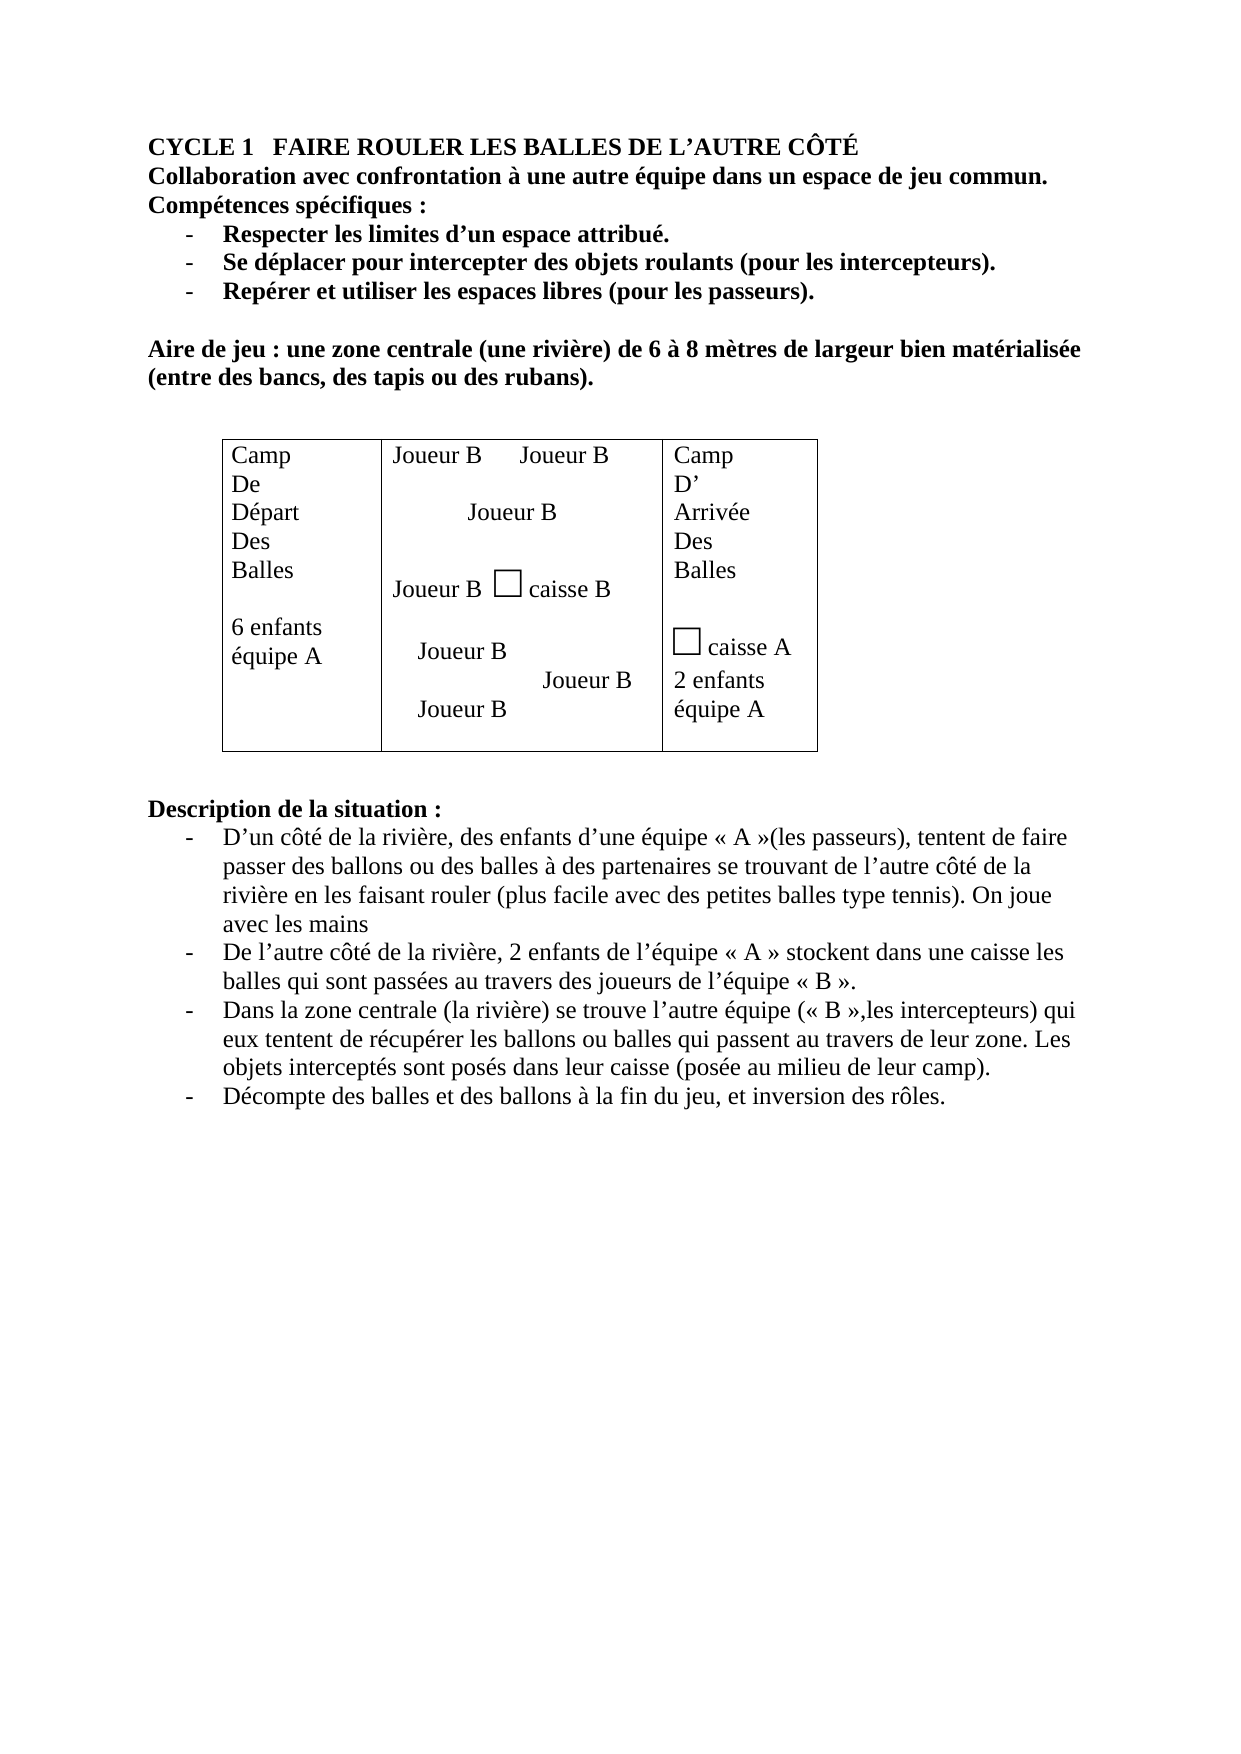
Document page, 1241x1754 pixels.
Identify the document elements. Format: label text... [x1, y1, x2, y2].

text Compétences spécifiques : [148, 190, 1093, 219]
list Décompte des balles et des ballons à la fin du jeu, et inversion des rôles. [185, 1081, 1093, 1110]
table_header Joueur B Joueur B Joueur B Joueur B □ caisse B Joueur B Joueur B Joueur B [382, 440, 662, 751]
list D’un côté de la rivière, des enfants d’une équipe « A »(les passeurs), tentent de faire passer des ballons ou des balles à des partenaires se trouvant de l’autre côté de la rivière en les faisant rouler (plus facile avec des petites balles type tennis). On joue avec les mains [185, 822, 1093, 937]
list Se déplacer pour intercepter des objets roulants (pour les intercepteurs). [185, 247, 1093, 276]
text Description de la situation : [148, 794, 1093, 822]
table_header Camp D’ Arrivée Des Balles □ caisse A 2 enfants équipe A [663, 440, 817, 751]
list Dans la zone centrale (la rivière) se trouve l’autre équipe (« B »,les intercepteurs) qui eux tentent de récupérer les ballons ou balles qui passent au travers de leur zone. Les objets interceptés sont posés dans leur caisse (posée au milieu de leur camp). [185, 995, 1093, 1081]
text Aire de jeu : une zone centrale (une rivière) de 6 à 8 mètres de largeur bien matérialisée (entre des bancs, des tapis ou des rubans). [148, 334, 1093, 391]
list Respecter les limites d’un espace attribué. [185, 219, 1093, 247]
table_header Camp De Départ Des Balles 6 enfants équipe A [223, 440, 381, 751]
list Repérer et utiliser les espaces libres (pour les passeurs). [185, 276, 1093, 305]
text Collaboration avec confrontation à une autre équipe dans un espace de jeu commun. [148, 161, 1093, 190]
text CYCLE 1 FAIRE ROULER LES BALLES DE L’AUTRE CÔTé [148, 132, 1093, 161]
list De l’autre côté de la rivière, 2 enfants de l’équipe « A » stockent dans une caisse les balles qui sont passées au travers des joueurs de l’équipe « B ». [185, 937, 1093, 995]
